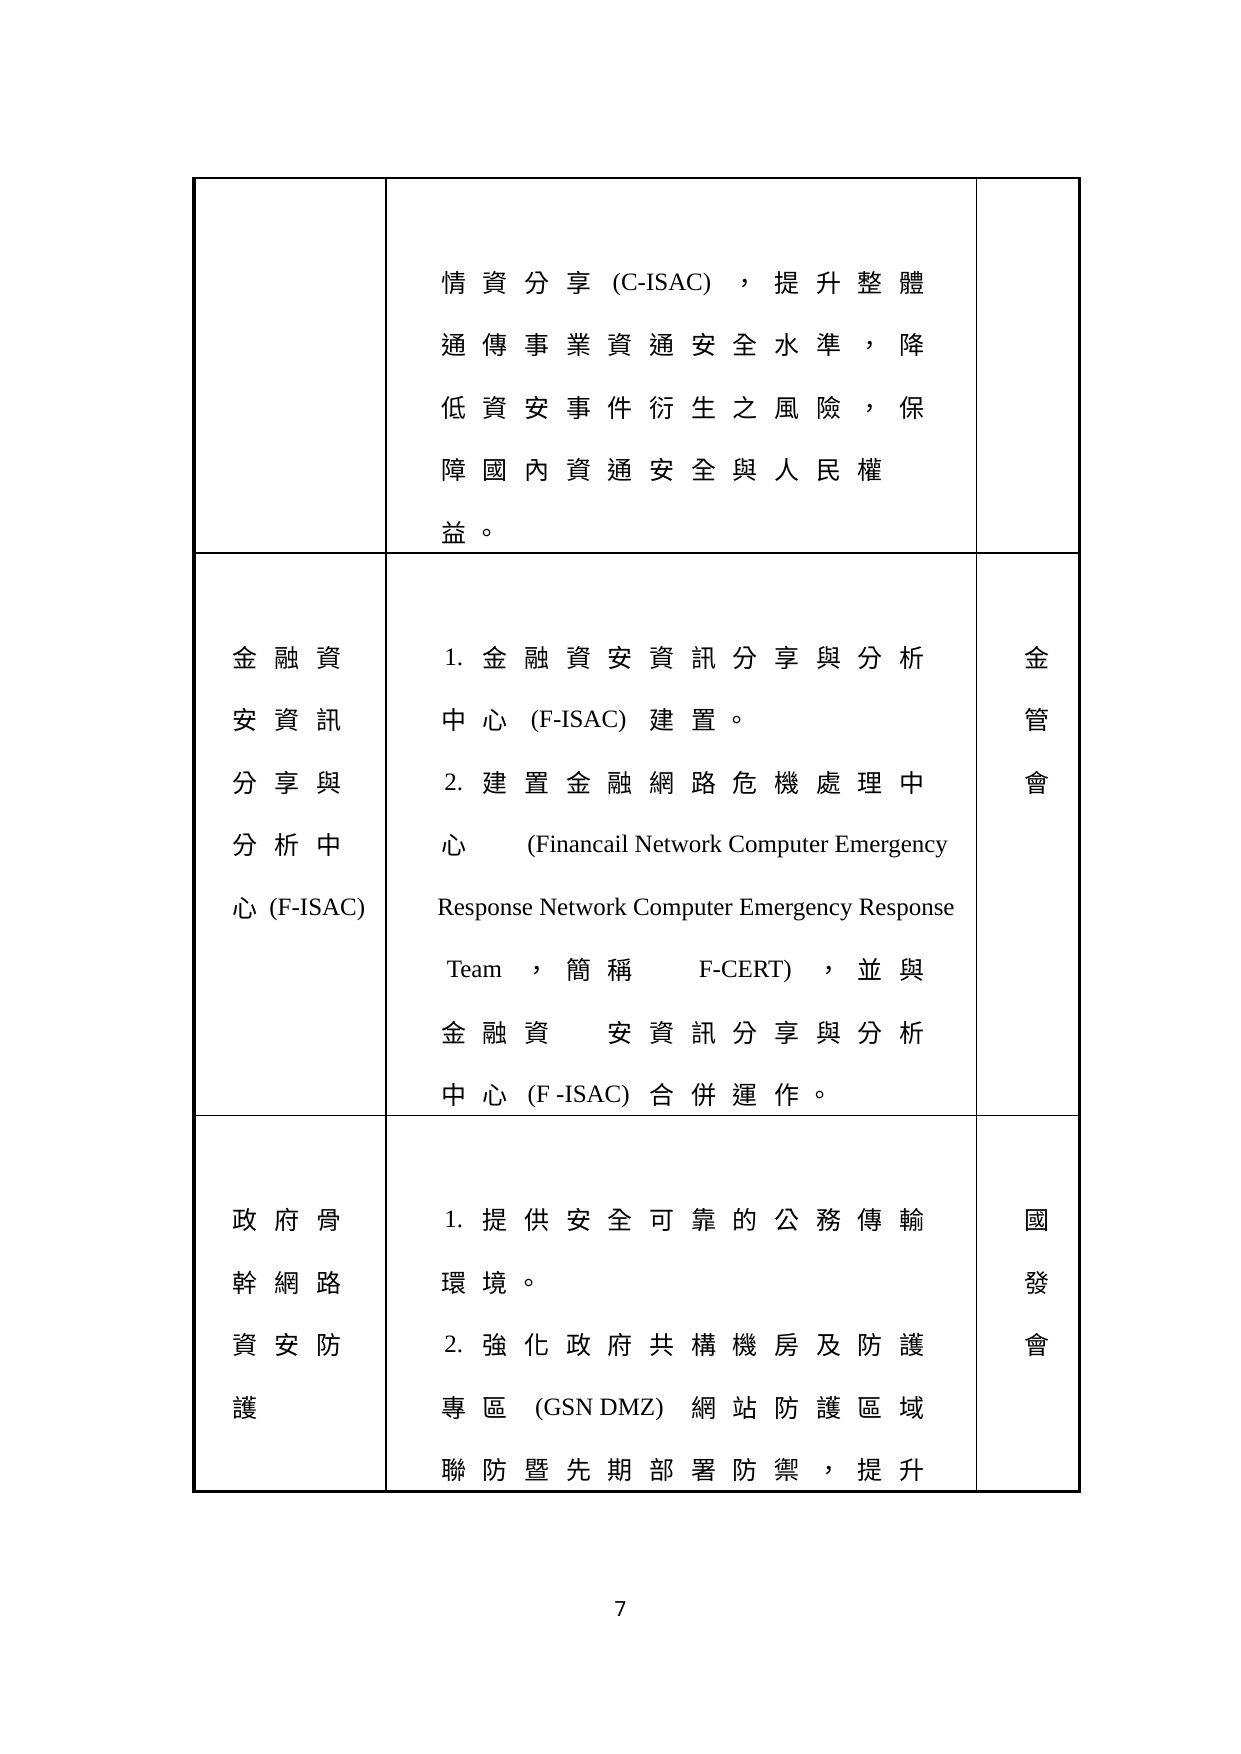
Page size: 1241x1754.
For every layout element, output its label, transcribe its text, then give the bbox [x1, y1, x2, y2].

table_cell 1.提供安全可靠的公務傳輸環境。 2.強化政府共構機房及防護專區(GSN DMZ)網站防護區域聯防暨先期部署防禦，提升 [387, 1116, 976, 1490]
table_cell 1.金融資安資訊分享與分析中心(F-ISAC)建置。 2.建置金融網路危機處理中心 (Financail Network Computer Emergency Response Network Computer Emergency Response Team，簡稱 F-CERT)，並與金融資 安資訊分享與分析中心(F -ISAC)合併運作。 [387, 554, 976, 1115]
table_cell [196, 179, 385, 552]
table_cell 政府骨幹網路資安防護 [196, 1116, 385, 1490]
table_cell 金融資安資訊分享與分析中心(F-ISAC) [196, 554, 385, 1115]
table_cell 情資分享(C-ISAC)，提升整體通傳事業資通安全水準，降低資安事件衍生之風險，保障國內資通安全與人民權益。 [387, 179, 976, 552]
table_cell [977, 179, 1078, 552]
table_cell 國發會 [977, 1116, 1078, 1490]
table_cell 金管會 [977, 554, 1078, 1115]
